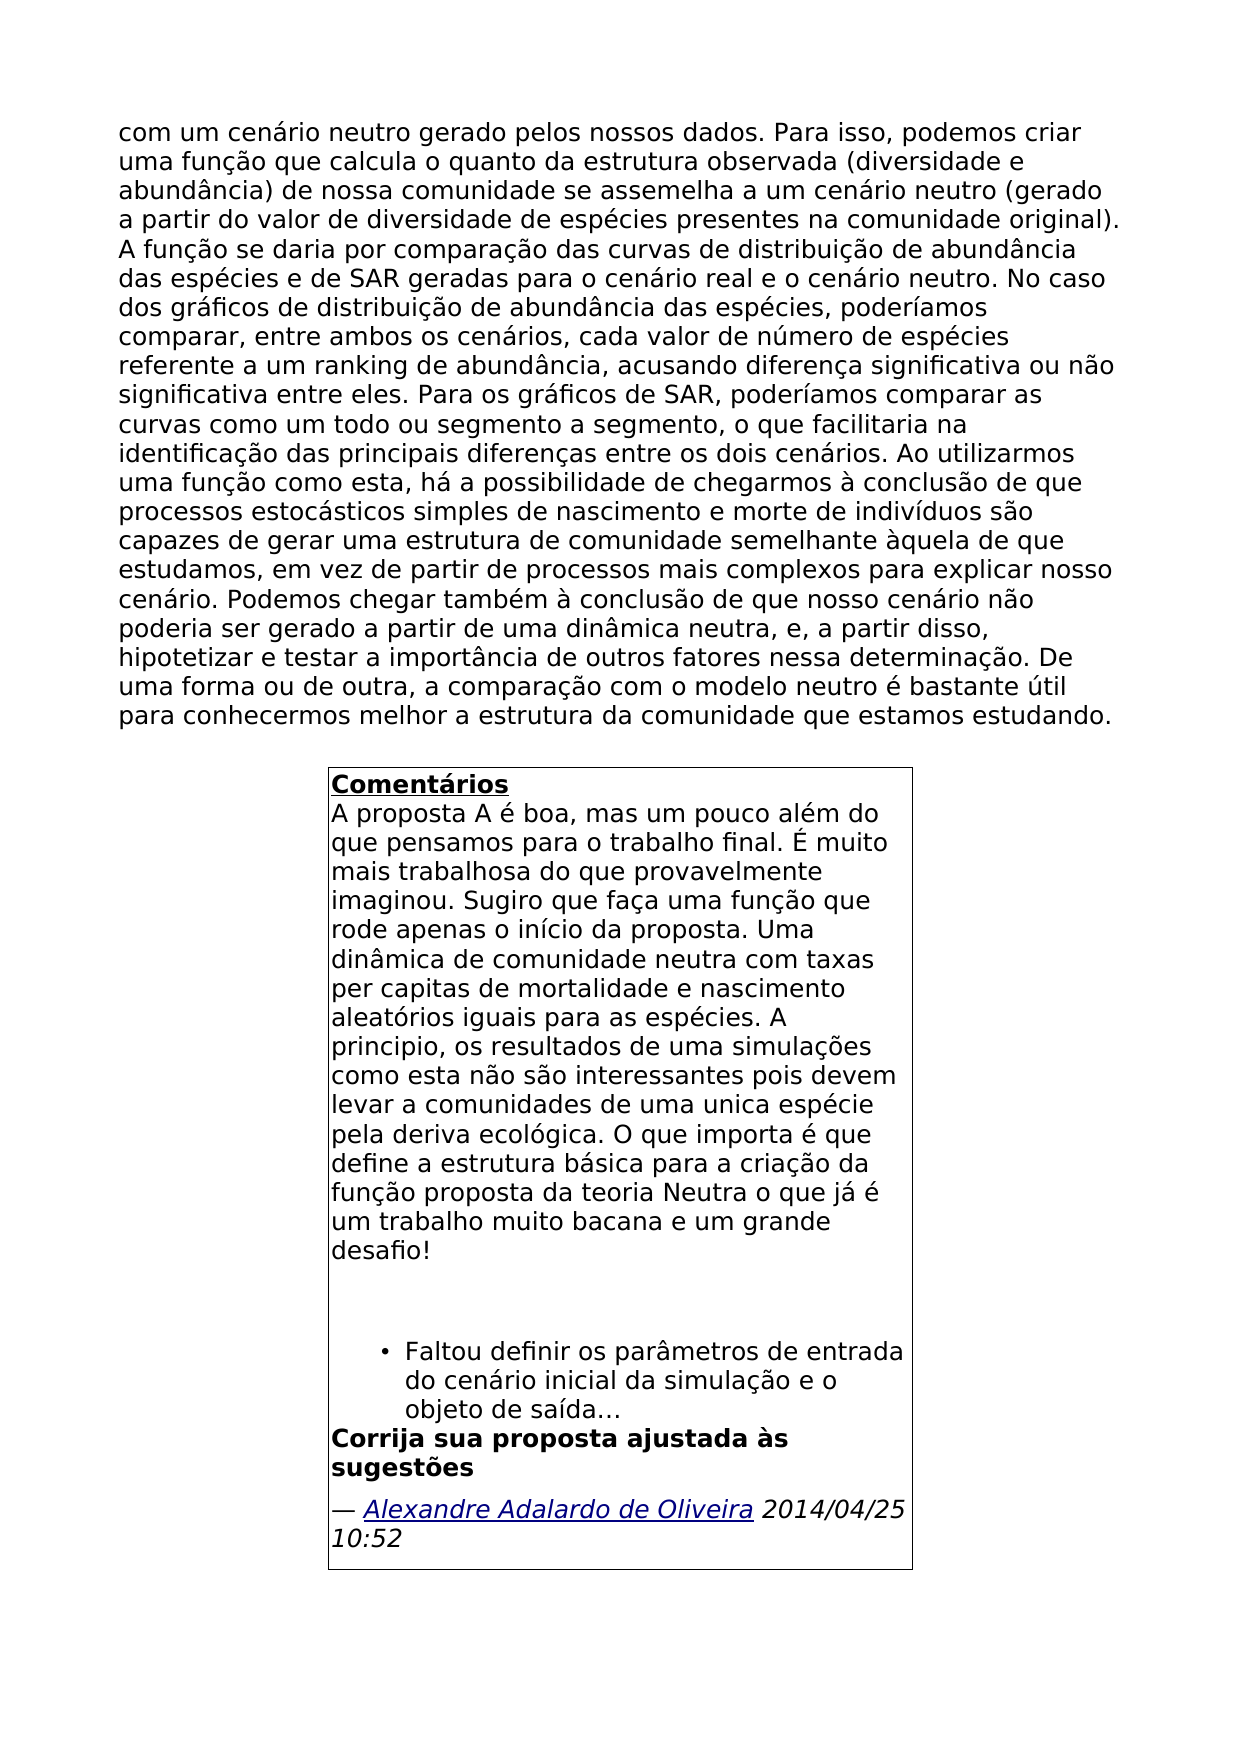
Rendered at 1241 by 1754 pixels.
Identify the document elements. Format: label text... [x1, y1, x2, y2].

table_header Comentários A proposta A é boa, mas um pouco além do que pensamos para o trabalho final. É muito mais trabalhosa do que provavelmente imaginou. Sugiro que faça uma função que rode apenas o início da proposta. Uma dinâmica de comunidade neutra com taxas per capitas de mortalidade e nascimento aleatórios iguais para as espécies. A principio, os resultados de uma simulações como esta não são interessantes pois devem levar a comunidades de uma unica espécie pela deriva ecológica. O que importa é que define a estrutura básica para a criação da função proposta da teoria Neutra o que já é um trabalho muito bacana e um grande desafio! Faltou definir os parâmetros de entrada do cenário inicial da simulação e o objeto de saída… Corrija sua proposta ajustada às sugestões — Alexandre Adalardo de Oliveira 2014/04/25 10:52 [329, 768, 912, 1569]
text com um cenário neutro gerado pelos nossos dados. Para isso, podemos criar uma função que calcula o quanto da estrutura observada (diversidade e abundância) de nossa comunidade se assemelha a um cenário neutro (gerado a partir do valor de diversidade de espécies presentes na comunidade original). A função se daria por comparação das curvas de distribuição de abundância das espécies e de SAR geradas para o cenário real e o cenário neutro. No caso dos gráficos de distribuição de abundância das espécies, poderíamos comparar, entre ambos os cenários, cada valor de número de espécies referente a um ranking de abundância, acusando diferença significativa ou não significativa entre eles. Para os gráficos de SAR, poderíamos comparar as curvas como um todo ou segmento a segmento, o que facilitaria na identificação das principais diferenças entre os dois cenários. Ao utilizarmos uma função como esta, há a possibilidade de chegarmos à conclusão de que processos estocásticos simples de nascimento e morte de indivíduos são capazes de gerar uma estrutura de comunidade semelhante àquela de que estudamos, em vez de partir de processos mais complexos para explicar nosso cenário. Podemos chegar também à conclusão de que nosso cenário não poderia ser gerado a partir de uma dinâmica neutra, e, a partir disso, hipotetizar e testar a importância de outros fatores nessa determinação. De uma forma ou de outra, a comparação com o modelo neutro é bastante útil para conhecermos melhor a estrutura da comunidade que estamos estudando. [118, 118, 1122, 731]
